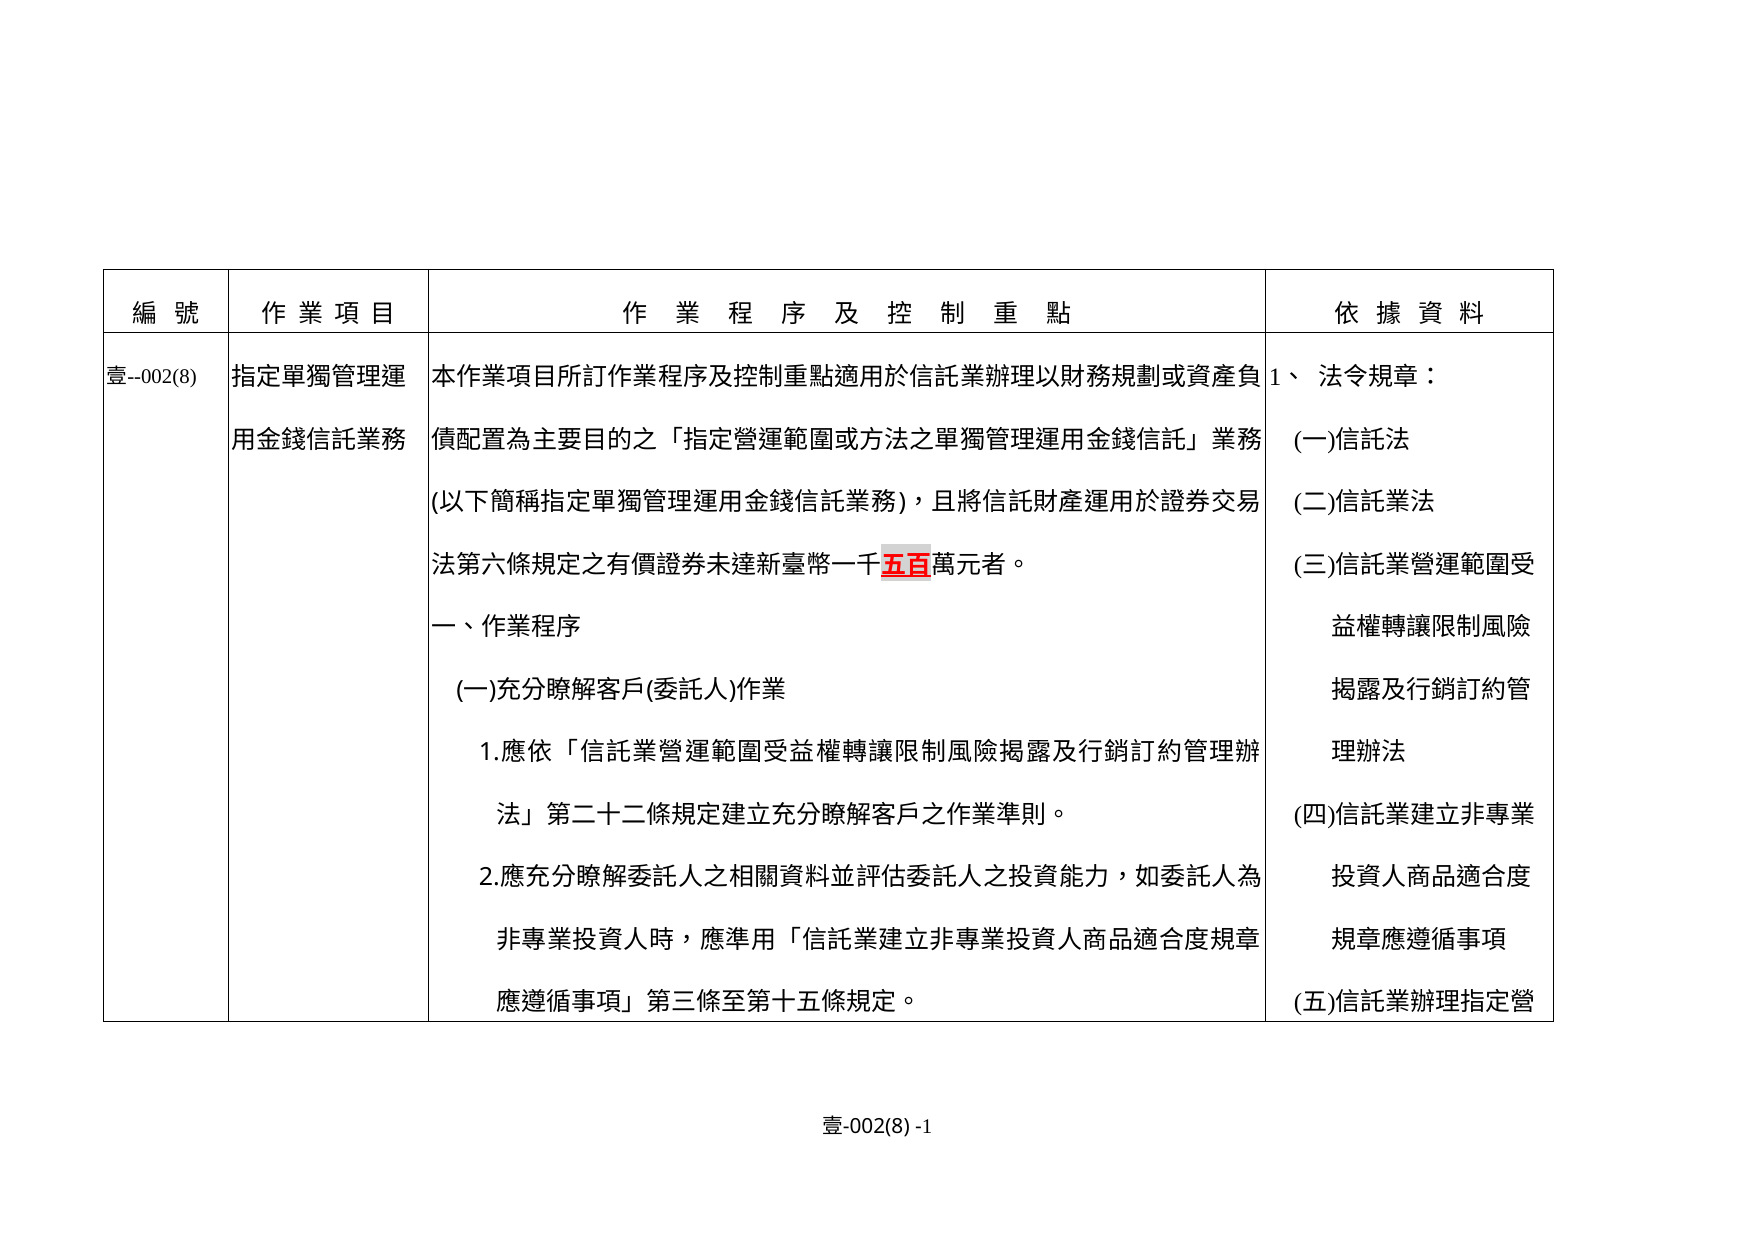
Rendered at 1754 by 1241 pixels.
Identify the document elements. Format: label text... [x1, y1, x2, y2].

table_header 依 據 資 料 [1266, 270, 1553, 332]
table_cell 壹--002(8) [104, 333, 228, 1021]
table_header 作 業 項 目 [229, 270, 428, 332]
table_cell 法令規章： (一)信託法 (二)信託業法 (三)信託業營運範圍受益權轉讓限制風險揭露及行銷訂約管理辦法 (四)信託業建立非專業投資人商品適合度規章應遵循事項 (五)信託業辦理指定營 [1266, 333, 1553, 1021]
table_cell 指定單獨管理運用金錢信託業務 [229, 333, 428, 1021]
table_header 編 號 [104, 270, 228, 332]
table_cell 本作業項目所訂作業程序及控制重點適用於信託業辦理以財務規劃或資產負債配置為主要目的之「指定營運範圍或方法之單獨管理運用金錢信託」業務(以下簡稱指定單獨管理運用金錢信託業務)，且將信託財產運用於證券交易法第六條規定之有價證券未達新臺幣一千五百萬元者。 一、作業程序 (一)充分瞭解客戶(委託人)作業 1.應依「信託業營運範圍受益權轉讓限制風險揭露及行銷訂約管理辦法」第二十二條規定建立充分瞭解客戶之作業準則。 2.應充分瞭解委託人之相關資料並評估委託人之投資能力，如委託人為非專業投資人時，應準用「信託業建立非專業投資人商品適合度規章應遵循事項」第三條至第十五條規定。 [429, 333, 1265, 1021]
table_header 作 業 程 序 及 控 制 重 點 [429, 270, 1265, 332]
